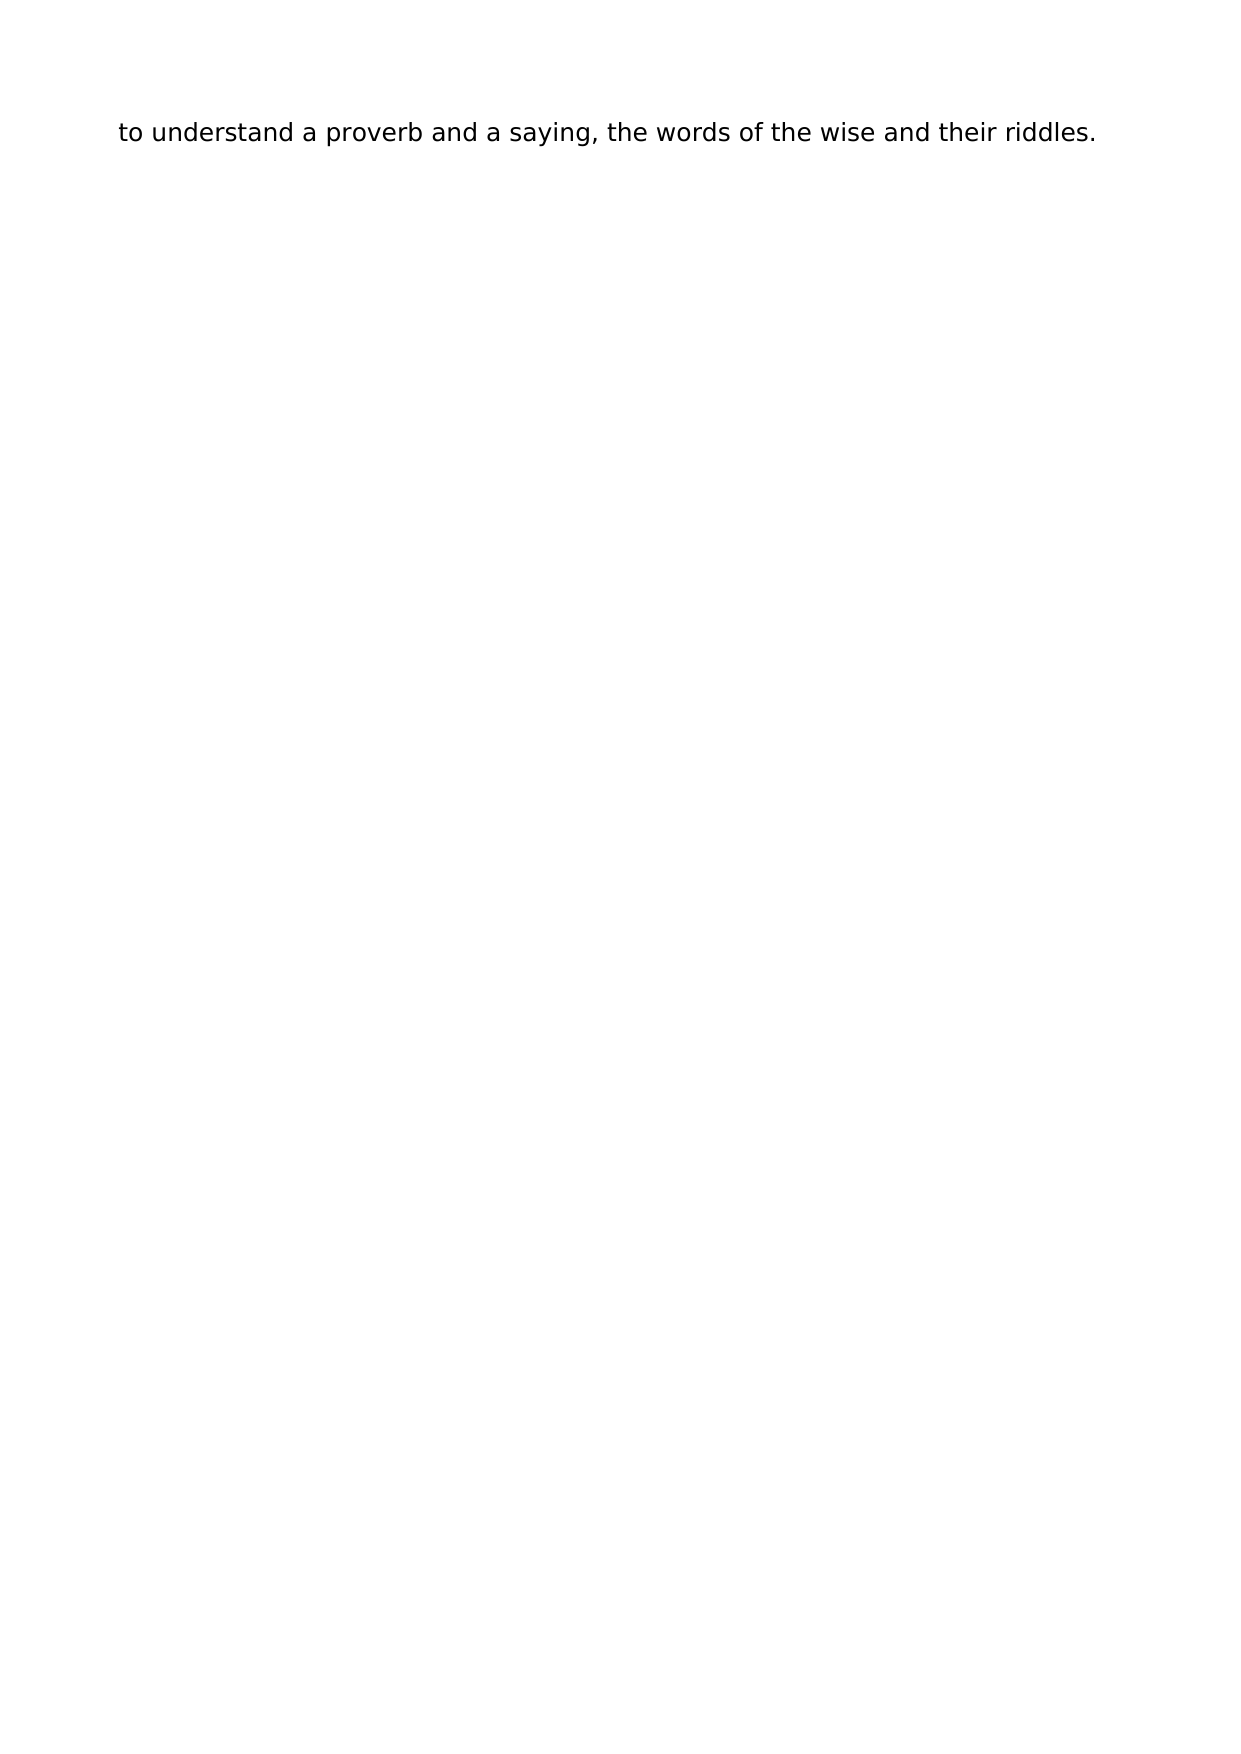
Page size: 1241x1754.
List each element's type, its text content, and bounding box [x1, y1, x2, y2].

text to understand a proverb and a saying, the words of the wise and their riddles. [118, 118, 1122, 147]
